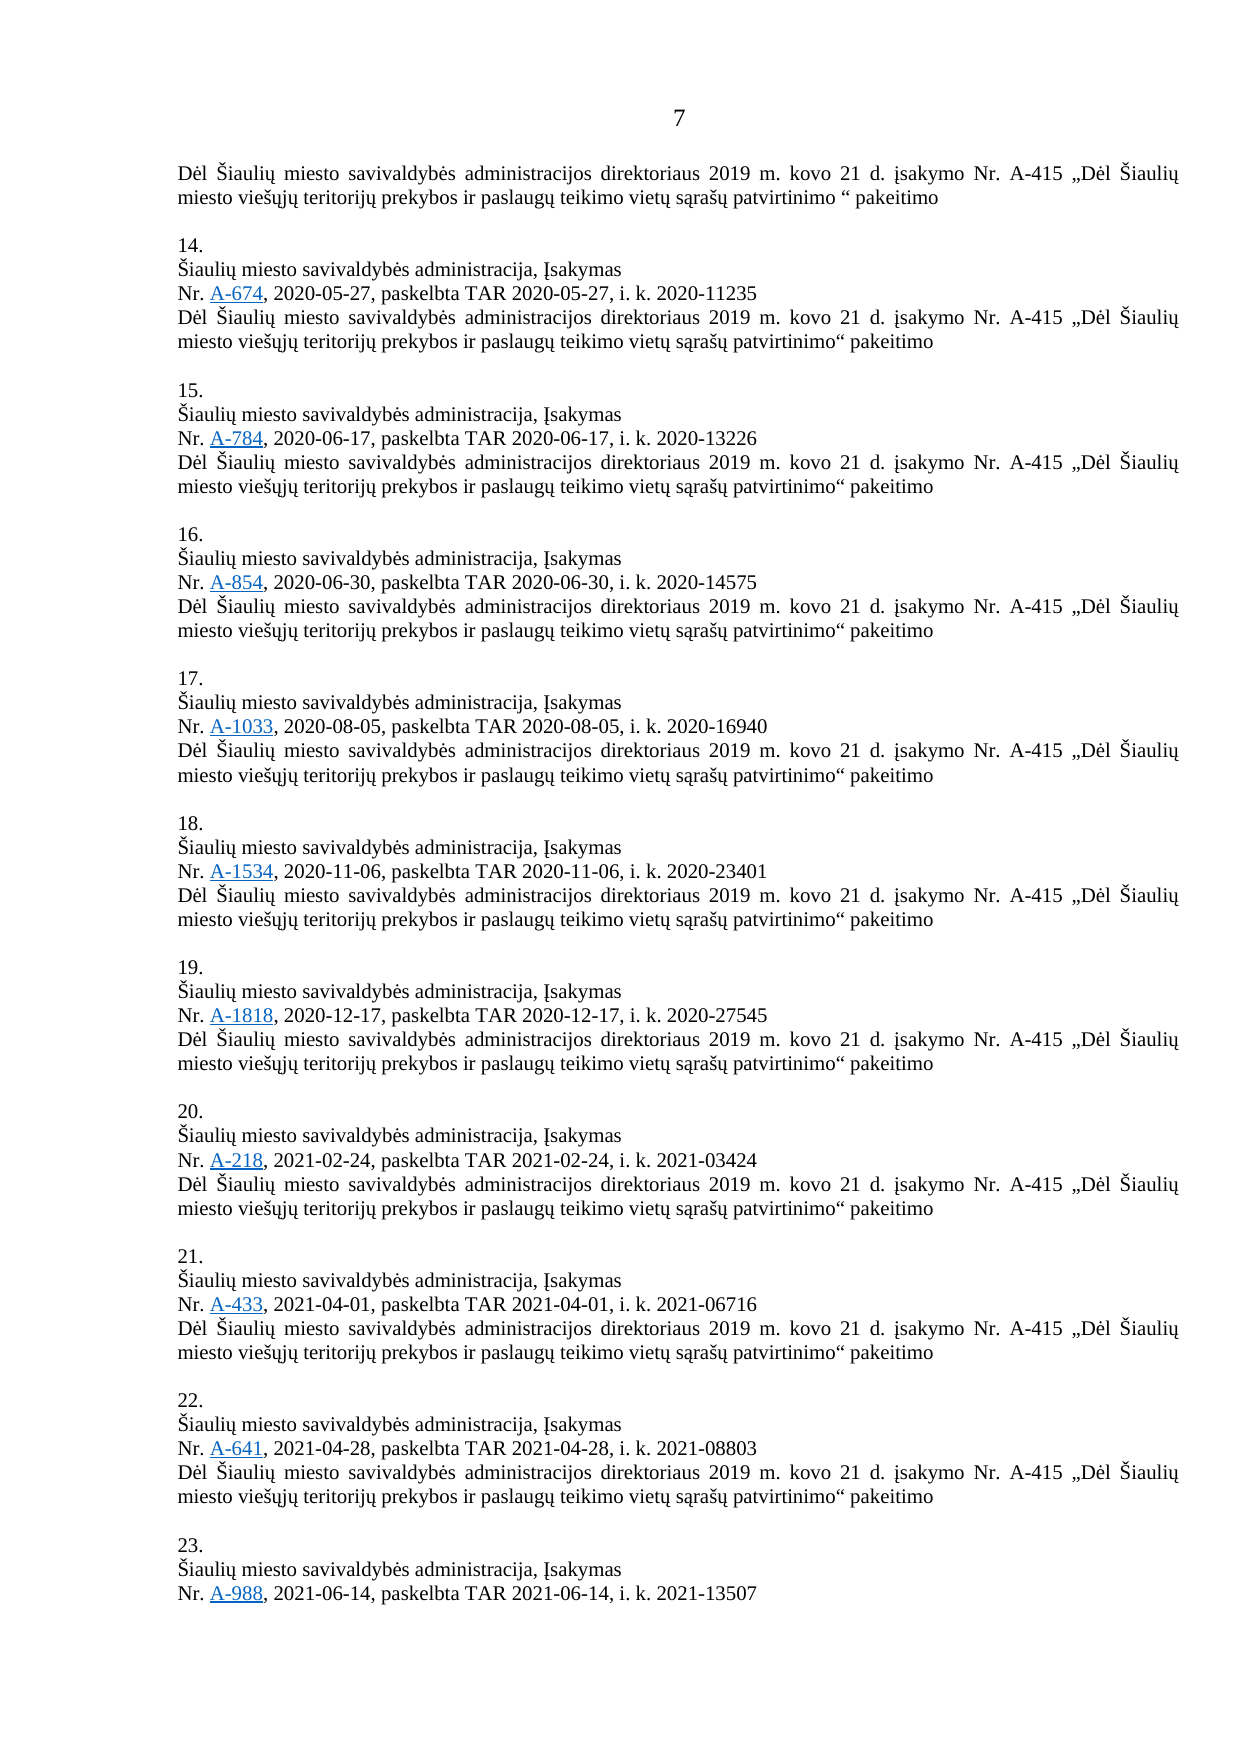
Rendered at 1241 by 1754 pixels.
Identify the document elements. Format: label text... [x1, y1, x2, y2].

text 18. [177, 811, 1181, 835]
text Šiaulių miesto savivaldybės administracija, Įsakymas [177, 1268, 1181, 1292]
text Dėl Šiaulių miesto savivaldybės administracijos direktoriaus 2019 m. kovo 21 d. įsakymo Nr. A-415 „Dėl Šiaulių miesto viešųjų teritorijų prekybos ir paslaugų teikimo vietų sąrašų patvirtinimo“ pakeitimo [177, 1027, 1181, 1075]
text Nr. A-433, 2021-04-01, paskelbta TAR 2021-04-01, i. k. 2021-06716 [177, 1292, 1181, 1316]
text Nr. A-854, 2020-06-30, paskelbta TAR 2020-06-30, i. k. 2020-14575 [177, 570, 1181, 594]
text Šiaulių miesto savivaldybės administracija, Įsakymas [177, 835, 1181, 859]
text Nr. A-218, 2021-02-24, paskelbta TAR 2021-02-24, i. k. 2021-03424 [177, 1147, 1181, 1172]
text Nr. A-784, 2020-06-17, paskelbta TAR 2020-06-17, i. k. 2020-13226 [177, 426, 1181, 450]
text Nr. A-1534, 2020-11-06, paskelbta TAR 2020-11-06, i. k. 2020-23401 [177, 859, 1181, 883]
text Dėl Šiaulių miesto savivaldybės administracijos direktoriaus 2019 m. kovo 21 d. įsakymo Nr. A-415 „Dėl Šiaulių miesto viešųjų teritorijų prekybos ir paslaugų teikimo vietų sąrašų patvirtinimo“ pakeitimo [177, 1460, 1181, 1508]
text Dėl Šiaulių miesto savivaldybės administracijos direktoriaus 2019 m. kovo 21 d. įsakymo Nr. A-415 „Dėl Šiaulių miesto viešųjų teritorijų prekybos ir paslaugų teikimo vietų sąrašų patvirtinimo “ pakeitimo [177, 161, 1181, 209]
text Dėl Šiaulių miesto savivaldybės administracijos direktoriaus 2019 m. kovo 21 d. įsakymo Nr. A-415 „Dėl Šiaulių miesto viešųjų teritorijų prekybos ir paslaugų teikimo vietų sąrašų patvirtinimo“ pakeitimo [177, 305, 1181, 353]
text Šiaulių miesto savivaldybės administracija, Įsakymas [177, 1123, 1181, 1147]
text 23. [177, 1532, 1181, 1557]
text Nr. A-988, 2021-06-14, paskelbta TAR 2021-06-14, i. k. 2021-13507 [177, 1581, 1181, 1605]
text Dėl Šiaulių miesto savivaldybės administracijos direktoriaus 2019 m. kovo 21 d. įsakymo Nr. A-415 „Dėl Šiaulių miesto viešųjų teritorijų prekybos ir paslaugų teikimo vietų sąrašų patvirtinimo“ pakeitimo [177, 738, 1181, 787]
text Nr. A-1033, 2020-08-05, paskelbta TAR 2020-08-05, i. k. 2020-16940 [177, 714, 1181, 738]
text 17. [177, 666, 1181, 690]
text Šiaulių miesto savivaldybės administracija, Įsakymas [177, 402, 1181, 426]
text Dėl Šiaulių miesto savivaldybės administracijos direktoriaus 2019 m. kovo 21 d. įsakymo Nr. A-415 „Dėl Šiaulių miesto viešųjų teritorijų prekybos ir paslaugų teikimo vietų sąrašų patvirtinimo“ pakeitimo [177, 594, 1181, 642]
text 19. [177, 955, 1181, 979]
text Dėl Šiaulių miesto savivaldybės administracijos direktoriaus 2019 m. kovo 21 d. įsakymo Nr. A-415 „Dėl Šiaulių miesto viešųjų teritorijų prekybos ir paslaugų teikimo vietų sąrašų patvirtinimo“ pakeitimo [177, 1316, 1181, 1364]
text Nr. A-1818, 2020-12-17, paskelbta TAR 2020-12-17, i. k. 2020-27545 [177, 1003, 1181, 1027]
text 16. [177, 522, 1181, 546]
text Šiaulių miesto savivaldybės administracija, Įsakymas [177, 979, 1181, 1003]
text Dėl Šiaulių miesto savivaldybės administracijos direktoriaus 2019 m. kovo 21 d. įsakymo Nr. A-415 „Dėl Šiaulių miesto viešųjų teritorijų prekybos ir paslaugų teikimo vietų sąrašų patvirtinimo“ pakeitimo [177, 883, 1181, 931]
text Nr. A-641, 2021-04-28, paskelbta TAR 2021-04-28, i. k. 2021-08803 [177, 1436, 1181, 1460]
text Šiaulių miesto savivaldybės administracija, Įsakymas [177, 257, 1181, 281]
text 21. [177, 1244, 1181, 1268]
text Nr. A-674, 2020-05-27, paskelbta TAR 2020-05-27, i. k. 2020-11235 [177, 281, 1181, 305]
text Šiaulių miesto savivaldybės administracija, Įsakymas [177, 1557, 1181, 1581]
text Dėl Šiaulių miesto savivaldybės administracijos direktoriaus 2019 m. kovo 21 d. įsakymo Nr. A-415 „Dėl Šiaulių miesto viešųjų teritorijų prekybos ir paslaugų teikimo vietų sąrašų patvirtinimo“ pakeitimo [177, 1172, 1181, 1220]
text 22. [177, 1388, 1181, 1412]
text 15. [177, 377, 1181, 402]
text Šiaulių miesto savivaldybės administracija, Įsakymas [177, 1412, 1181, 1436]
text Šiaulių miesto savivaldybės administracija, Įsakymas [177, 690, 1181, 714]
text 20. [177, 1099, 1181, 1123]
text Šiaulių miesto savivaldybės administracija, Įsakymas [177, 546, 1181, 570]
text 14. [177, 233, 1181, 257]
text Dėl Šiaulių miesto savivaldybės administracijos direktoriaus 2019 m. kovo 21 d. įsakymo Nr. A-415 „Dėl Šiaulių miesto viešųjų teritorijų prekybos ir paslaugų teikimo vietų sąrašų patvirtinimo“ pakeitimo [177, 450, 1181, 498]
